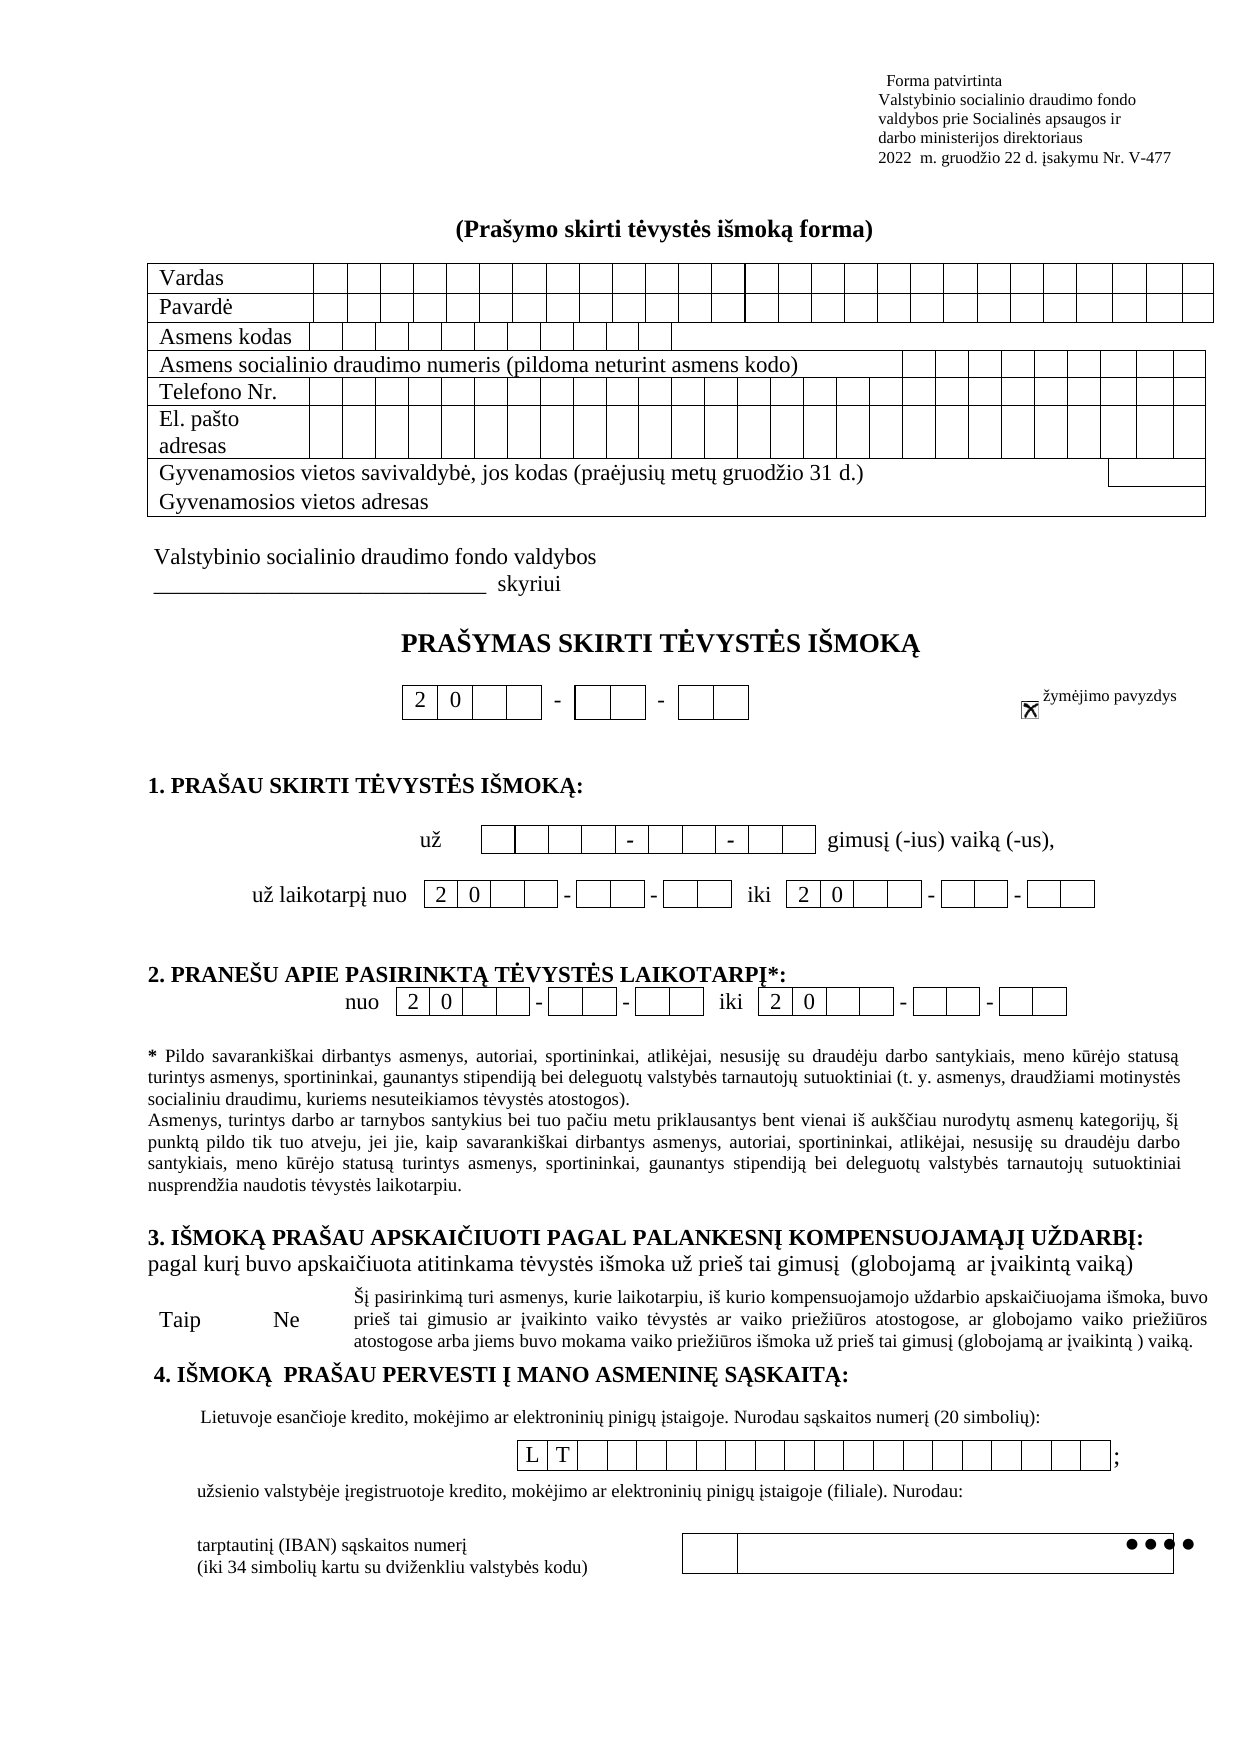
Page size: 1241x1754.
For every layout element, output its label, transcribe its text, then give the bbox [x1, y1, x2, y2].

table_header 0 [438, 686, 472, 718]
table_header [683, 826, 715, 852]
table_cell [1216, 1573, 1221, 1595]
table_header [185, 1480, 1221, 1606]
table_header [670, 988, 703, 1015]
table_cell [1101, 406, 1136, 458]
table_cell [672, 378, 704, 404]
table_cell [1178, 323, 1183, 350]
table_header tarptautinį (IBAN) sąskaitos numerį (iki 34 simbolių kartu su dviženkliu valstybės kodu) [191, 1533, 682, 1595]
table_header - [542, 685, 574, 718]
table_cell [712, 294, 744, 322]
table_header 2 [787, 881, 820, 907]
table_cell [1035, 378, 1067, 404]
table_cell [1137, 378, 1173, 404]
table_cell [1174, 351, 1205, 377]
table_header [756, 1441, 784, 1470]
table_cell [1205, 323, 1213, 350]
table_cell [343, 378, 375, 404]
table_cell [978, 294, 1010, 322]
table_header [348, 264, 380, 292]
table_header [613, 264, 645, 292]
table_header L [518, 1441, 547, 1470]
table_cell [672, 406, 704, 458]
table_cell [1206, 405, 1213, 458]
table_header - [646, 685, 678, 718]
table_header nuo [328, 987, 396, 1015]
table_header [637, 1441, 666, 1470]
table_header [491, 881, 524, 907]
table_header 2 [397, 988, 429, 1015]
table_cell [1206, 377, 1213, 404]
table_header   [1174, 1533, 1216, 1573]
table_header [712, 264, 744, 292]
table_cell [310, 323, 342, 350]
table_cell [639, 406, 671, 458]
table_header [549, 826, 581, 852]
table_header [525, 881, 557, 907]
table_header [785, 1441, 814, 1470]
table_cell [746, 294, 778, 322]
table_cell [480, 294, 512, 322]
table_header [222, 1286, 251, 1351]
table_header - [558, 880, 576, 907]
table_header [1000, 988, 1032, 1015]
table_cell [442, 323, 474, 350]
table_cell [475, 406, 507, 458]
table_header [414, 264, 446, 292]
table_header Valstybinio socialinio draudimo fondo valdybos _____________________________ skyriui [148, 543, 658, 601]
table_header [854, 881, 887, 907]
table_header žymėjimo pavyzdys [749, 685, 1210, 718]
table_cell [1206, 350, 1213, 377]
table_header [611, 881, 644, 907]
table_cell [447, 294, 479, 322]
table_header [148, 1480, 185, 1606]
table_header [933, 1441, 962, 1470]
table_cell [574, 323, 606, 350]
table_cell [348, 294, 380, 322]
table_header [611, 686, 645, 718]
table_cell [1068, 406, 1100, 458]
table_header [497, 988, 529, 1015]
table_header [1061, 881, 1094, 907]
table_header - [716, 826, 748, 852]
table_header [482, 826, 514, 852]
table_header [480, 264, 512, 292]
table_cell [343, 323, 375, 350]
table_header [1081, 1441, 1110, 1470]
table_header [963, 1441, 991, 1470]
table_cell [310, 378, 342, 404]
table_header Vardas [148, 264, 313, 292]
table_cell [771, 378, 803, 404]
table_cell [1068, 378, 1100, 404]
table_header 0 [821, 881, 853, 907]
table_header [667, 1441, 696, 1470]
table_header [507, 686, 541, 718]
table_cell [1035, 351, 1067, 377]
table_cell [737, 1574, 1173, 1595]
table_cell [508, 323, 540, 350]
table_cell [1044, 294, 1076, 322]
table_cell [541, 406, 573, 458]
table_cell [870, 406, 902, 458]
table_cell [738, 406, 770, 458]
table_cell [409, 406, 441, 458]
table_header 0 [430, 988, 462, 1015]
table_cell [1068, 351, 1100, 377]
table_header užsienio valstybėje įregistruotoje kredito, mokėjimo ar elektroninių pinigų įstaigoje (filiale). Nurodau: [191, 1480, 1172, 1511]
text Asmenys, turintys darbo ar tarnybos santykius bei tuo pačiu metu priklausantys bent vienai iš aukščiau nurodytų asmenų kategorijų, šį punktą pildo tik tuo atveju, jei jie, kaip savarankiškai dirbantys asmenys, autoriai, sportininkai, atlikėjai, nesusiję su draudėju darbo santykiais, meno kūrėjo statusą turintys asmenys, sportininkai, gaunantys stipendiją bei deleguotų valstybės tarnautojų sutuoktiniai nusprendžia naudotis tėvystės laikotarpiu. [148, 1109, 1181, 1195]
text valdybos prie Socialinės apsaugos ir [753, 109, 1181, 128]
table_header T [548, 1441, 577, 1470]
table_header [815, 1441, 843, 1470]
table_header [1113, 264, 1146, 292]
table_header [447, 264, 479, 292]
text darbo ministerijos direktoriaus [753, 128, 1181, 147]
table_cell [508, 406, 540, 458]
table_cell [513, 294, 546, 322]
table_cell [381, 294, 413, 322]
table_header 2 [425, 881, 457, 907]
table_cell [804, 406, 836, 458]
table_cell [574, 406, 606, 458]
text 3. IŠMOKĄ PRAŠAU APSKAIČIUOTI PAGAL PALANKESNĮ KOMPENSUOJAMĄJĮ UŽDARBĮ: [148, 1224, 1181, 1251]
table_cell Gyvenamosios vietos adresas [148, 486, 1205, 516]
table_cell [541, 323, 573, 350]
table_cell [1109, 459, 1205, 486]
table_header [812, 264, 844, 292]
table_cell [682, 1574, 737, 1595]
table_header [844, 1441, 873, 1470]
table_header [583, 988, 616, 1015]
table_cell [837, 378, 869, 404]
table_header [698, 881, 731, 907]
table_header [582, 826, 615, 852]
table_cell [878, 294, 910, 322]
table_header [513, 264, 546, 292]
table_cell [639, 378, 671, 404]
table_header [978, 264, 1010, 292]
table_header [860, 988, 893, 1015]
table_header [904, 1441, 932, 1470]
table_cell [1002, 406, 1034, 458]
table_header [547, 264, 579, 292]
table_cell [903, 378, 935, 404]
table_cell [376, 406, 408, 458]
table_cell [607, 378, 638, 404]
table_header iki [732, 880, 786, 907]
table_cell [1101, 378, 1136, 404]
table_cell [837, 406, 869, 458]
text 2022 m. gruodžio 22 d. įsakymu Nr. V-477 [753, 147, 1181, 167]
table_cell [1183, 323, 1205, 350]
table_cell [771, 406, 803, 458]
table_header už laikotarpį nuo [235, 880, 424, 907]
table_header [463, 988, 496, 1015]
table_cell [574, 378, 606, 404]
table_header - [616, 826, 648, 852]
table_header [516, 826, 548, 852]
table_cell Asmens kodas [148, 323, 309, 350]
table_header [1077, 264, 1112, 292]
table_header 2 [403, 686, 437, 718]
table_header - [980, 987, 999, 1015]
table_cell [1002, 351, 1034, 377]
table_header [942, 881, 974, 907]
table_header [947, 988, 979, 1015]
table_header [992, 1441, 1021, 1470]
table_header [714, 686, 748, 718]
table_cell [1173, 1573, 1216, 1595]
table_cell [475, 323, 507, 350]
table_cell [705, 406, 737, 458]
table_cell [812, 294, 844, 322]
table_cell [845, 294, 877, 322]
text Valstybinio socialinio draudimo fondo [753, 90, 1181, 109]
table_header [726, 1441, 755, 1470]
table_cell [1011, 294, 1043, 322]
table_cell [442, 406, 474, 458]
table_header [381, 264, 413, 292]
table_header 0 [458, 881, 490, 907]
table_header [1033, 988, 1066, 1015]
table_header - [922, 880, 941, 907]
table_header - [617, 987, 635, 1015]
table_cell [870, 378, 902, 404]
table_cell Pavardė [148, 294, 313, 322]
table_cell [541, 378, 573, 404]
table_header [608, 1441, 636, 1470]
table_cell [969, 351, 1001, 377]
table_cell [1137, 406, 1173, 458]
table_header Ne [251, 1286, 305, 1351]
text 4. IŠMOKĄ PRAŠAU PERVESTI Į MANO ASMENINĘ SĄSKAITĄ: [148, 1361, 1181, 1387]
table_header [147, 1406, 188, 1435]
text (Prašymo skirti tėvystės išmoką forma) [148, 214, 1181, 243]
table_cell [613, 294, 645, 322]
table_cell [1174, 378, 1205, 404]
table_header [549, 988, 582, 1015]
table_cell [1137, 351, 1173, 377]
table_cell [1002, 378, 1034, 404]
text 1. PRAŠAU SKIRTI TĖVYSTĖS IŠMOKĄ: [148, 772, 1181, 799]
table_header ; [1111, 1440, 1181, 1470]
table_header [1011, 264, 1043, 292]
table_cell [705, 378, 737, 404]
table_header [305, 1286, 342, 1351]
text Forma patvirtinta [886, 71, 1181, 90]
table_cell [969, 378, 1001, 404]
table_cell [911, 294, 943, 322]
table_header [1147, 264, 1182, 292]
table_header [738, 1534, 1173, 1573]
table_cell [1206, 486, 1213, 516]
table_header [911, 264, 943, 292]
table_header [636, 988, 669, 1015]
table_header [878, 264, 910, 292]
table_header [779, 264, 811, 292]
table_cell [738, 378, 770, 404]
table_header [944, 264, 977, 292]
table_cell [903, 351, 935, 377]
table_cell [607, 406, 638, 458]
table_cell [409, 378, 441, 404]
table_header [746, 264, 778, 292]
table_header [679, 686, 713, 718]
table_cell [969, 406, 1001, 458]
table_header gimusį (-ius) vaiką (-us), [816, 825, 1219, 852]
table_cell [314, 294, 347, 322]
table_cell [1174, 406, 1205, 458]
table_cell Asmens socialinio draudimo numeris (pildoma neturint asmens kodo) [148, 351, 902, 377]
table_cell [1113, 294, 1146, 322]
table_header [646, 264, 678, 292]
table_header [749, 826, 782, 852]
table_header PRAŠYMAS SKIRTI TĖVYSTĖS IŠMOKĄ [148, 627, 1174, 658]
table_header - [894, 987, 913, 1015]
table_header [914, 988, 946, 1015]
table_header [473, 686, 506, 718]
table_cell [804, 378, 836, 404]
table_header Taip [148, 1286, 222, 1351]
table_header [649, 826, 682, 852]
table_cell [903, 406, 935, 458]
table_header [683, 1534, 737, 1573]
table_header [1216, 1533, 1221, 1573]
table_cell [376, 323, 408, 350]
table_cell [679, 294, 711, 322]
table_cell [607, 323, 638, 350]
table_cell [1077, 294, 1112, 322]
table_cell [508, 378, 540, 404]
table_cell [547, 294, 579, 322]
table_header - [1008, 880, 1027, 907]
table_cell [343, 406, 375, 458]
table_header [827, 988, 859, 1015]
text pagal kurį buvo apskaičiuota atitinkama tėvystės išmoka už prieš tai gimusį (globojamą ar įvaikintą vaiką) [148, 1251, 1181, 1277]
table_header [1022, 1441, 1051, 1470]
table_header [664, 881, 697, 907]
table_cell [376, 378, 408, 404]
table_cell [944, 294, 977, 322]
table_cell Gyvenamosios vietos savivaldybė, jos kodas (praėjusių metų gruodžio 31 d.) [148, 459, 1108, 486]
table_cell [646, 294, 678, 322]
table_cell [1147, 294, 1182, 322]
table_cell [310, 406, 342, 458]
text 2. PRANEŠU APIE PASIRINKTĄ TĖVYSTĖS LAIKOTARPĮ*: [148, 961, 1181, 987]
table_header [580, 264, 612, 292]
table_cell [672, 323, 1178, 350]
table_cell [639, 323, 671, 350]
table_header [1052, 1441, 1080, 1470]
table_cell [414, 294, 446, 322]
table_cell [936, 351, 968, 377]
table_header [845, 264, 877, 292]
table_header Lietuvoje esančioje kredito, mokėjimo ar elektroninių pinigų įstaigoje. Nurodau sąskaitos numerį (20 simbolių): [188, 1406, 1227, 1435]
table_header [314, 264, 347, 292]
table_header [874, 1441, 903, 1470]
table_header [577, 881, 610, 907]
table_header 2 [759, 988, 792, 1015]
table_header [576, 686, 610, 718]
table_cell [409, 323, 441, 350]
table_header - [530, 987, 548, 1015]
table_cell [580, 294, 612, 322]
table_cell [442, 378, 474, 404]
table_cell [1101, 351, 1136, 377]
table_cell [936, 406, 968, 458]
table_header už [147, 825, 481, 852]
table_header [1183, 264, 1213, 292]
table_header [679, 264, 711, 292]
table_cell [1035, 406, 1067, 458]
table_header [1044, 264, 1076, 292]
table_header - [645, 880, 663, 907]
table_header iki [704, 987, 758, 1015]
table_cell El. pašto adresas [148, 406, 309, 458]
table_header [578, 1441, 607, 1470]
table_header [1028, 881, 1060, 907]
table_header 0 [793, 988, 826, 1015]
table_cell Telefono Nr. [148, 378, 309, 404]
table_header [888, 881, 921, 907]
table_header Šį pasirinkimą turi asmenys, kurie laikotarpiu, iš kurio kompensuojamojo uždarbio apskaičiuojama išmoka, buvo prieš tai gimusio ar įvaikinto vaiko tėvystės ar vaiko priežiūros atostogose, ar globojamo vaiko priežiūros atostogose arba jiems buvo mokama vaiko priežiūros išmoka už prieš tai gimusį (globojamą ar įvaikintą ) vaiką. [342, 1286, 1221, 1351]
table_header [975, 881, 1007, 907]
table_cell [936, 378, 968, 404]
text * Pildo savarankiškai dirbantys asmenys, autoriai, sportininkai, atlikėjai, nesusiję su draudėju darbo santykiais, meno kūrėjo statusą turintys asmenys, sportininkai, gaunantys stipendiją bei deleguotų valstybės tarnautojų sutuoktiniai (t. y. asmenys, draudžiami motinystės socialiniu draudimu, kuriems nesuteikiamos tėvystės atostogos). [148, 1044, 1181, 1109]
table_header [697, 1441, 725, 1470]
table_cell [1183, 294, 1213, 322]
table_header [783, 826, 815, 852]
table_cell [1206, 458, 1213, 486]
table_cell [475, 378, 507, 404]
table_cell [779, 294, 811, 322]
